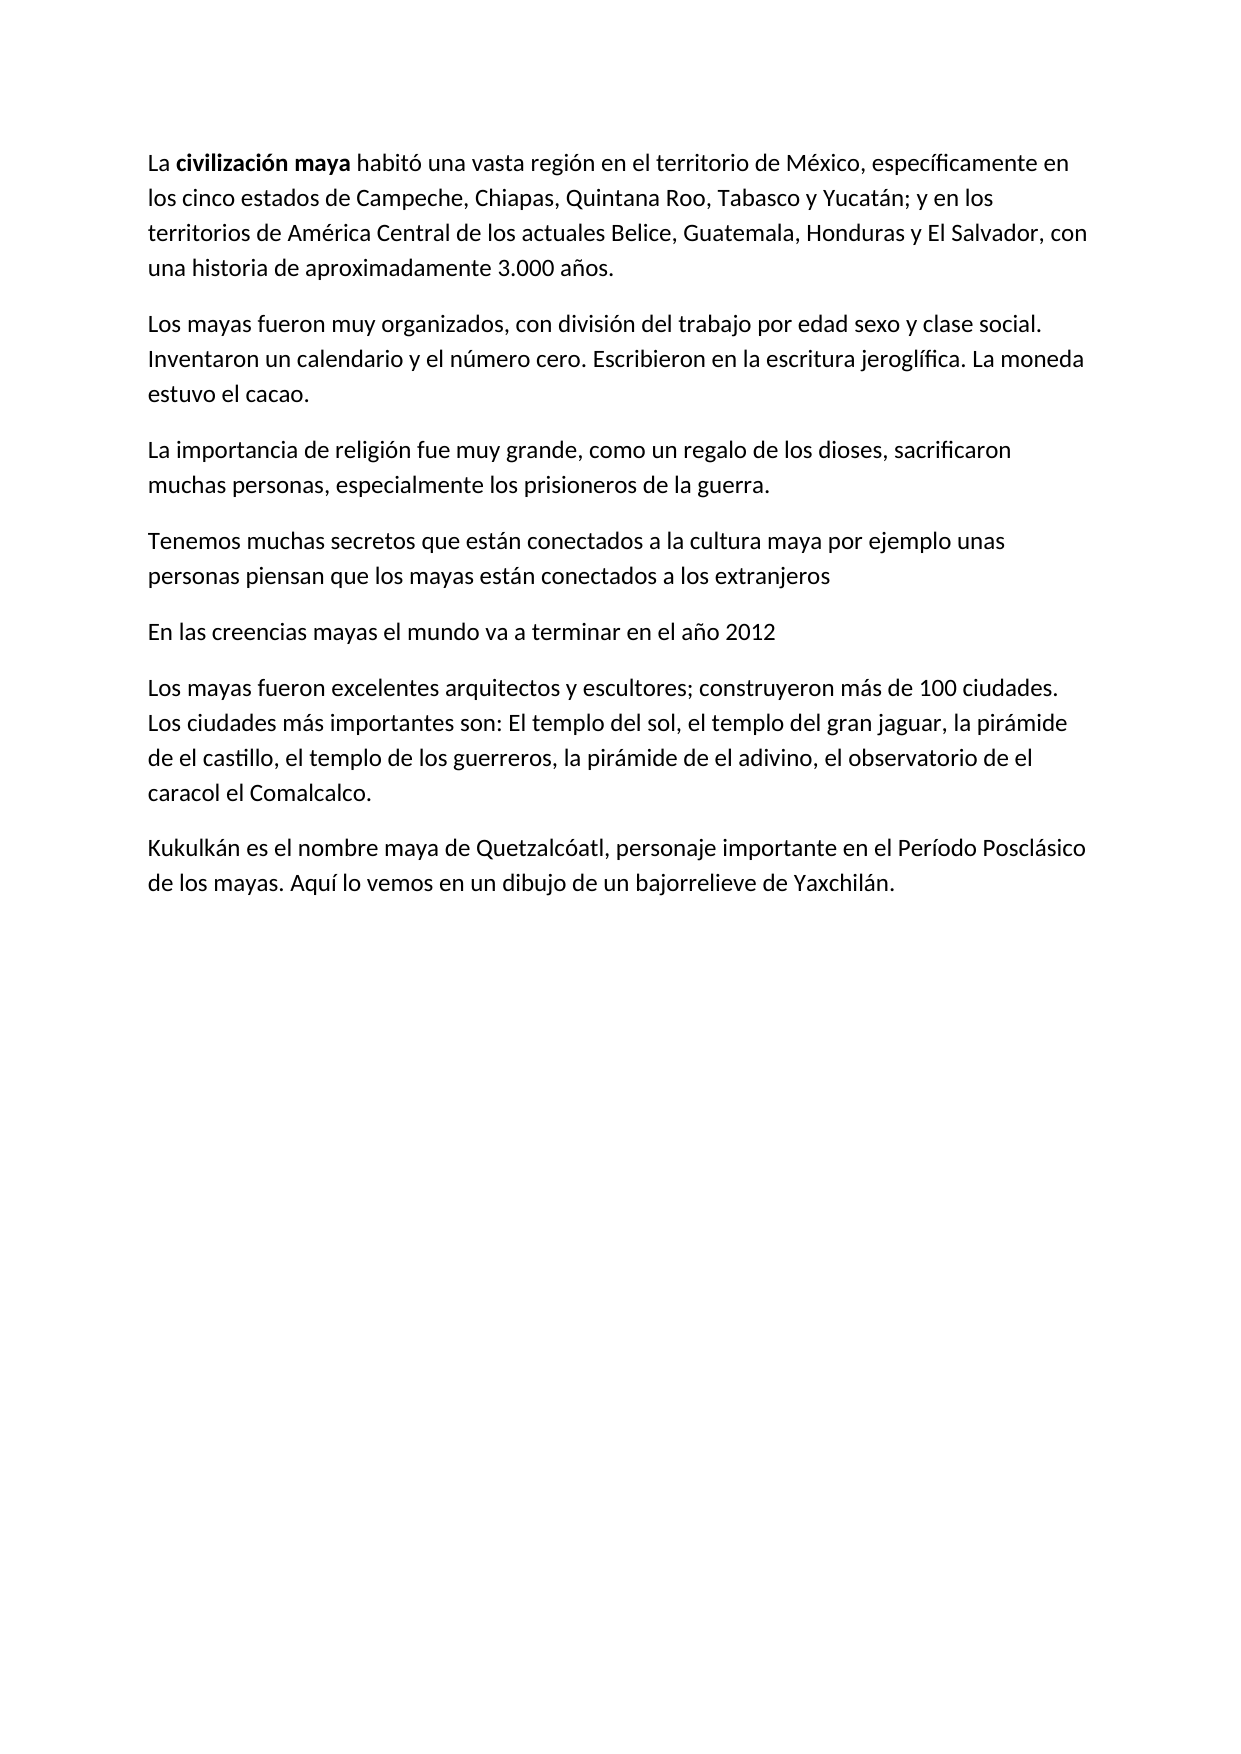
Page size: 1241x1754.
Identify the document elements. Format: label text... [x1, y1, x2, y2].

text La civilización maya habitó una vasta región en el territorio de México, específicamente en los cinco estados de Campeche, Chiapas, Quintana Roo, Tabasco y Yucatán; y en los territorios de América Central de los actuales Belice, Guatemala, Honduras y El Salvador, con una historia de aproximadamente 3.000 años. [148, 148, 1093, 283]
text La importancia de religión fue muy grande, como un regalo de los dioses, sacrificaron muchas personas, especialmente los prisioneros de la guerra. [148, 434, 1093, 500]
text Los mayas fueron muy organizados, con división del trabajo por edad sexo y clase social. Inventaron un calendario y el número cero. Escribieron en la escritura jeroglífica. La moneda estuvo el cacao. [148, 308, 1093, 409]
text Tenemos muchas secretos que están conectados a la cultura maya por ejemplo unas personas piensan que los mayas están conectados a los extranjeros [148, 525, 1093, 591]
text En las creencias mayas el mundo va a terminar en el año 2012 [148, 616, 1093, 646]
text Los mayas fueron excelentes arquitectos y escultores; construyeron más de 100 ciudades. Los ciudades más importantes son: El templo del sol, el templo del gran jaguar, la pirámide de el castillo, el templo de los guerreros, la pirámide de el adivino, el observatorio de el caracol el Comalcalco. [148, 672, 1093, 807]
text Kukulkán es el nombre maya de Quetzalcóatl, personaje importante en el Período Posclásico de los mayas. Aquí lo vemos en un dibujo de un bajorrelieve de Yaxchilán. [148, 833, 1093, 898]
